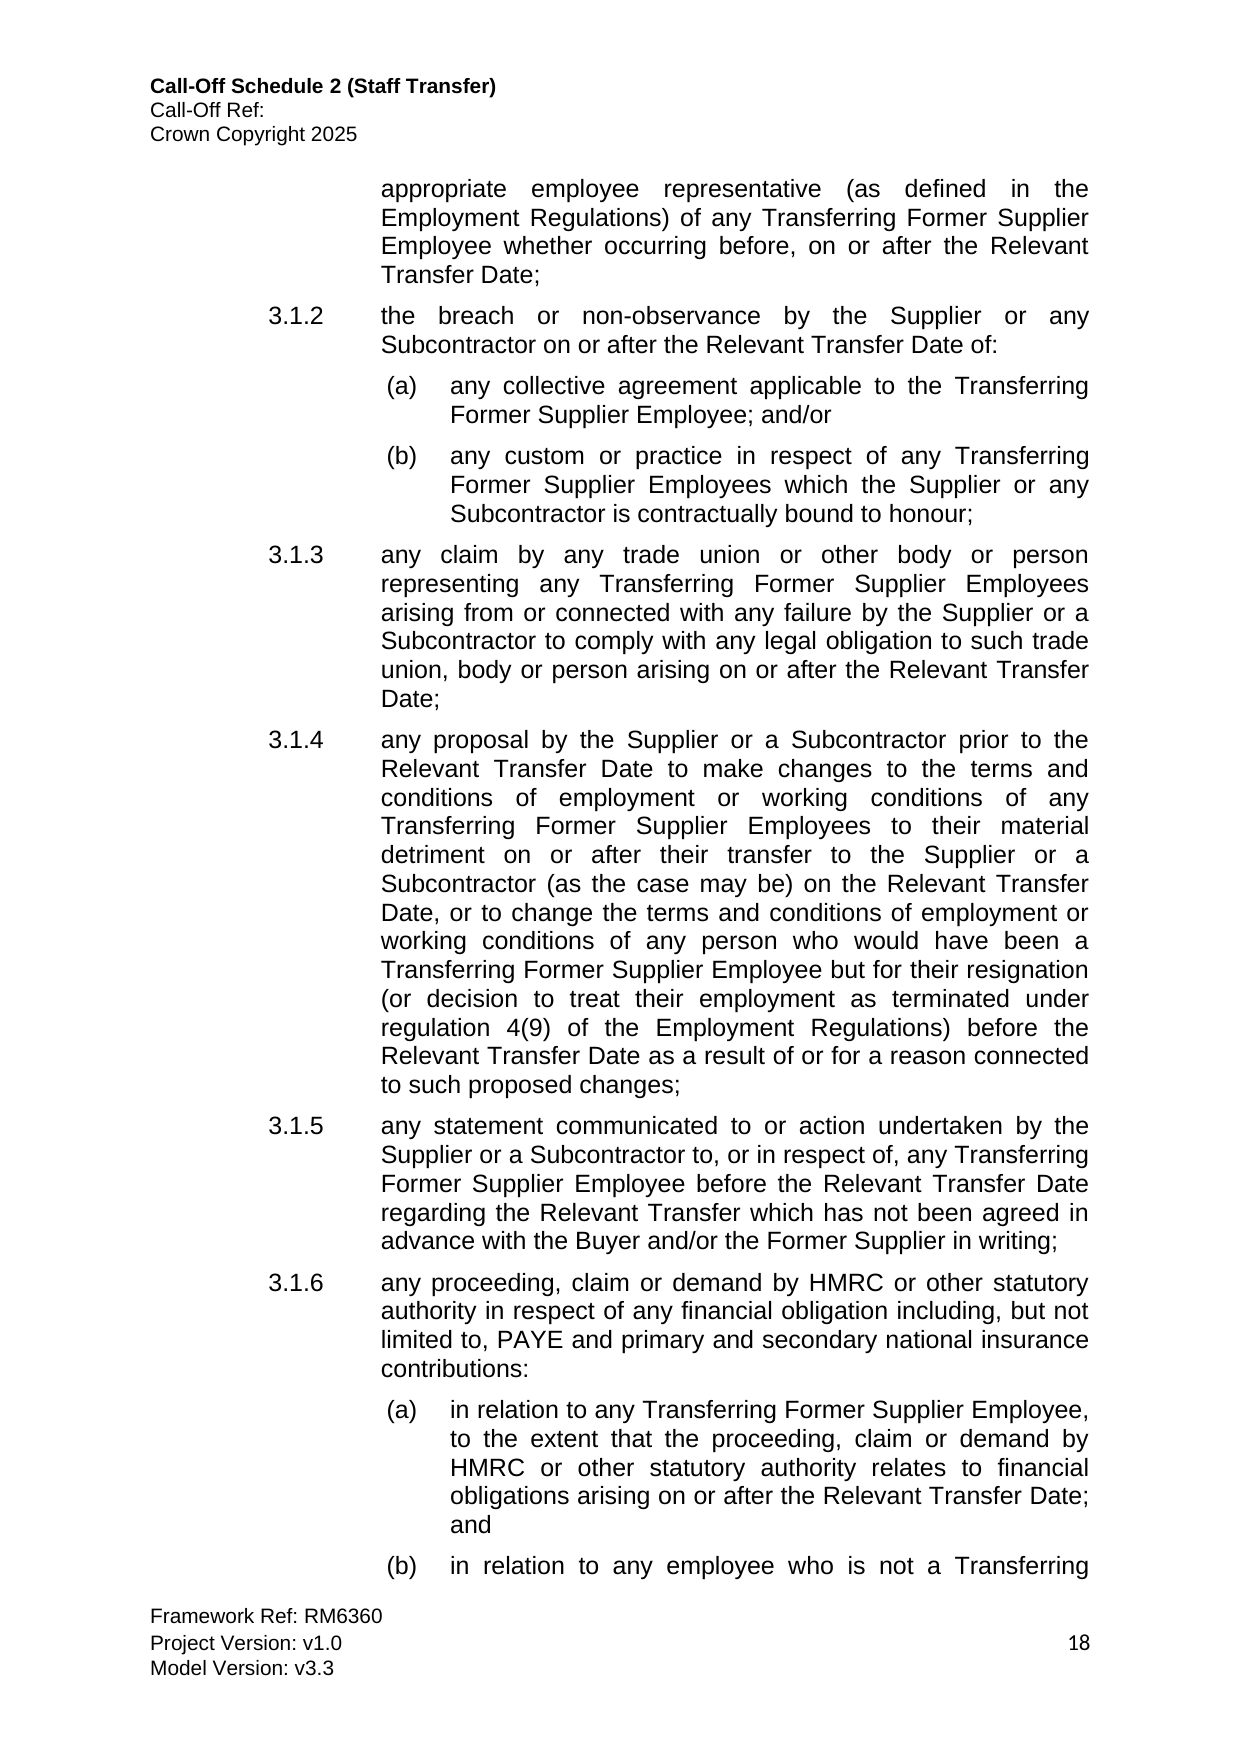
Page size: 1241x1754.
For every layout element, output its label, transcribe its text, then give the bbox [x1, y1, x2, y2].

list any proposal by the Supplier or a Subcontractor prior to the Relevant Transfer Date to make changes to the terms and conditions of employment or working conditions of any Transferring Former Supplier Employees to their material detriment on or after their transfer to the Supplier or a Subcontractor (as the case may be) on the Relevant Transfer Date, or to change the terms and conditions of employment or working conditions of any person who would have been a Transferring Former Supplier Employee but for their resignation (or decision to treat their employment as terminated under regulation 4(9) of the Employment Regulations) before the Relevant Transfer Date as a result of or for a reason connected to such proposed changes; [268, 725, 1090, 1099]
list in relation to any Transferring Former Supplier Employee, to the extent that the proceeding, claim or demand by HMRC or other statutory authority relates to financial obligations arising on or after the Relevant Transfer Date; and [386, 1395, 1090, 1539]
list appropriate employee representative (as defined in the Employment Regulations) of any Transferring Former Supplier Employee whether occurring before, on or after the Relevant Transfer Date; [268, 174, 1090, 289]
list the breach or non-observance by the Supplier or any Subcontractor on or after the Relevant Transfer Date of: [268, 301, 1090, 359]
list any claim by any trade union or other body or person representing any Transferring Former Supplier Employees arising from or connected with any failure by the Supplier or a Subcontractor to comply with any legal obligation to such trade union, body or person arising on or after the Relevant Transfer Date; [268, 540, 1090, 712]
list any proceeding, claim or demand by HMRC or other statutory authority in respect of any financial obligation including, but not limited to, PAYE and primary and secondary national insurance contributions: [268, 1267, 1090, 1382]
list in relation to any employee who is not a Transferring [386, 1551, 1090, 1580]
list any custom or practice in respect of any Transferring Former Supplier Employees which the Supplier or any Subcontractor is contractually bound to honour; [386, 441, 1090, 527]
list any collective agreement applicable to the Transferring Former Supplier Employee; and/or [386, 371, 1090, 429]
list any statement communicated to or action undertaken by the Supplier or a Subcontractor to, or in respect of, any Transferring Former Supplier Employee before the Relevant Transfer Date regarding the Relevant Transfer which has not been agreed in advance with the Buyer and/or the Former Supplier in writing; [268, 1111, 1090, 1255]
